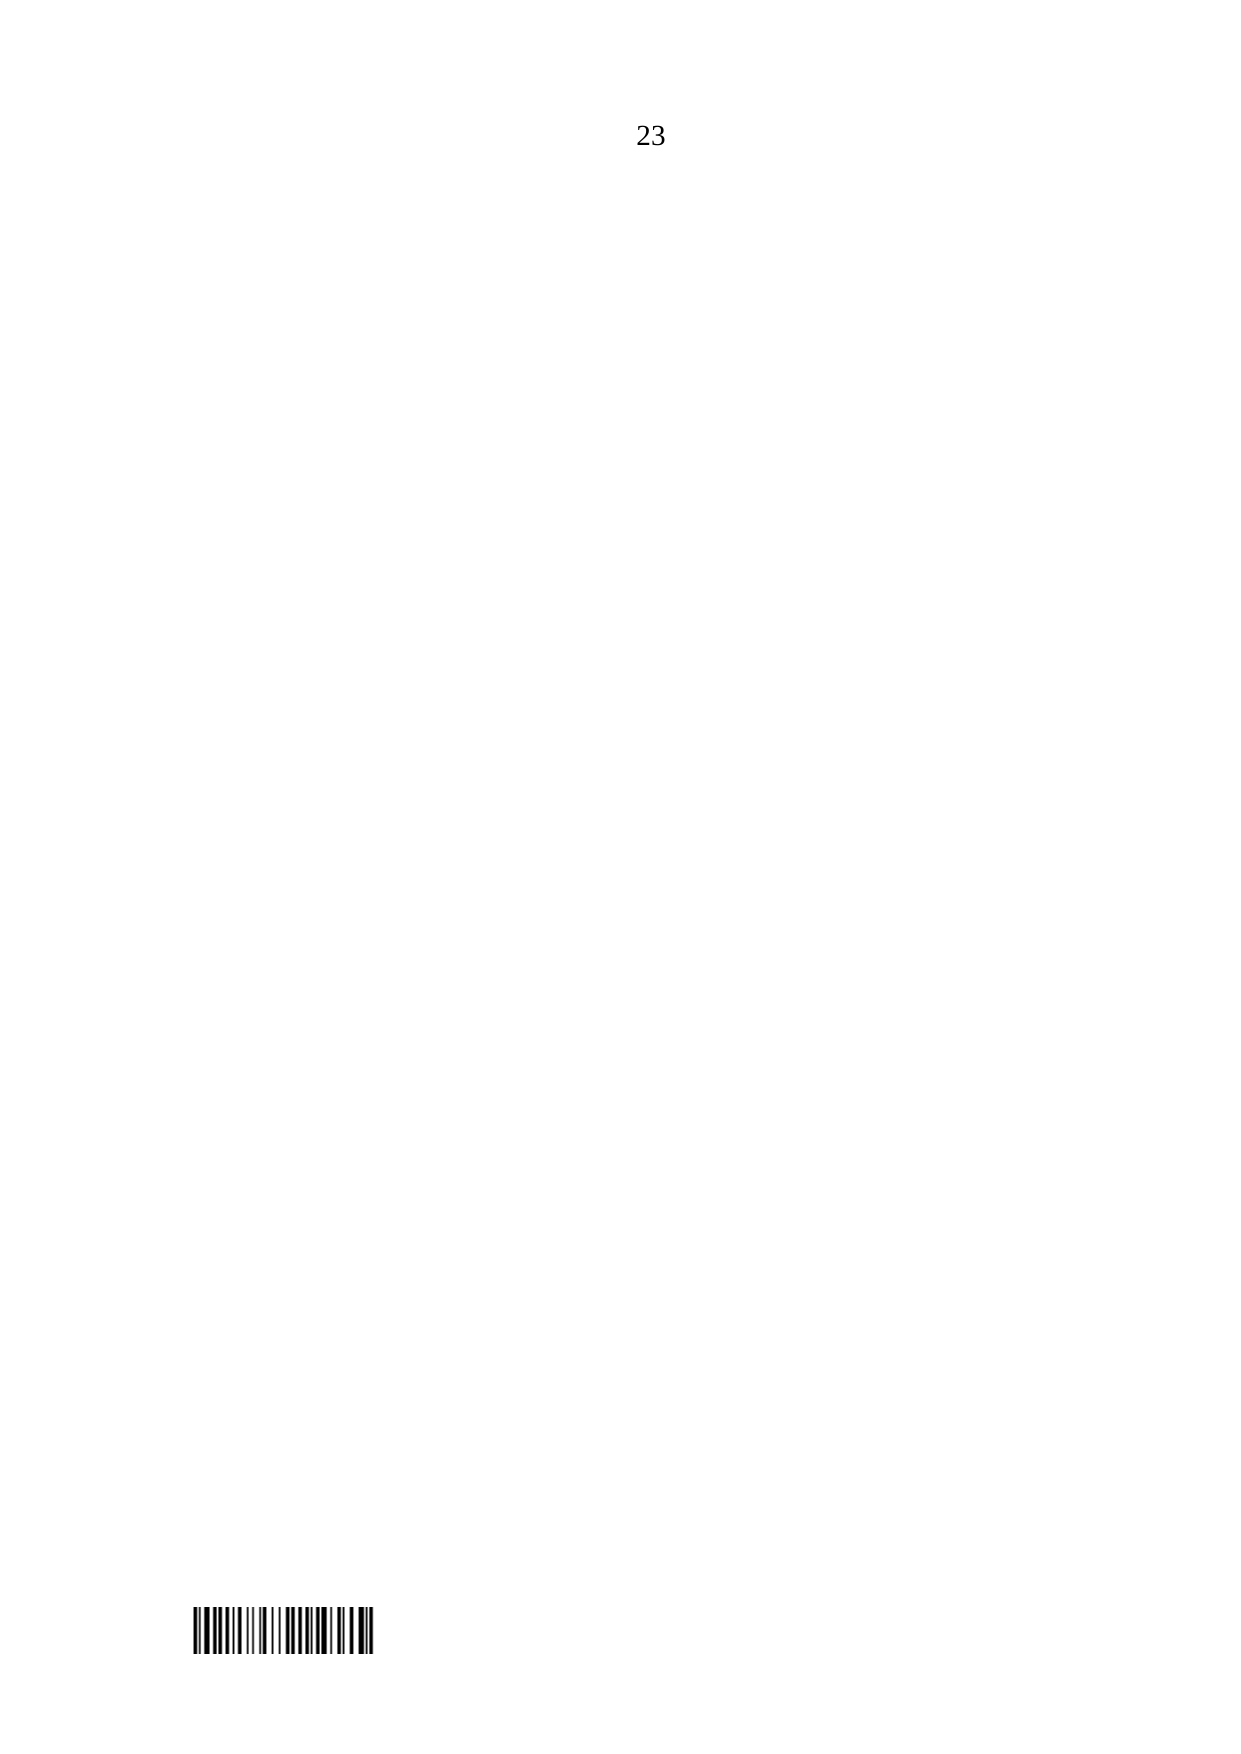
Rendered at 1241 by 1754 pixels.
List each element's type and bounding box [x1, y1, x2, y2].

picture [178, 1607, 391, 1654]
